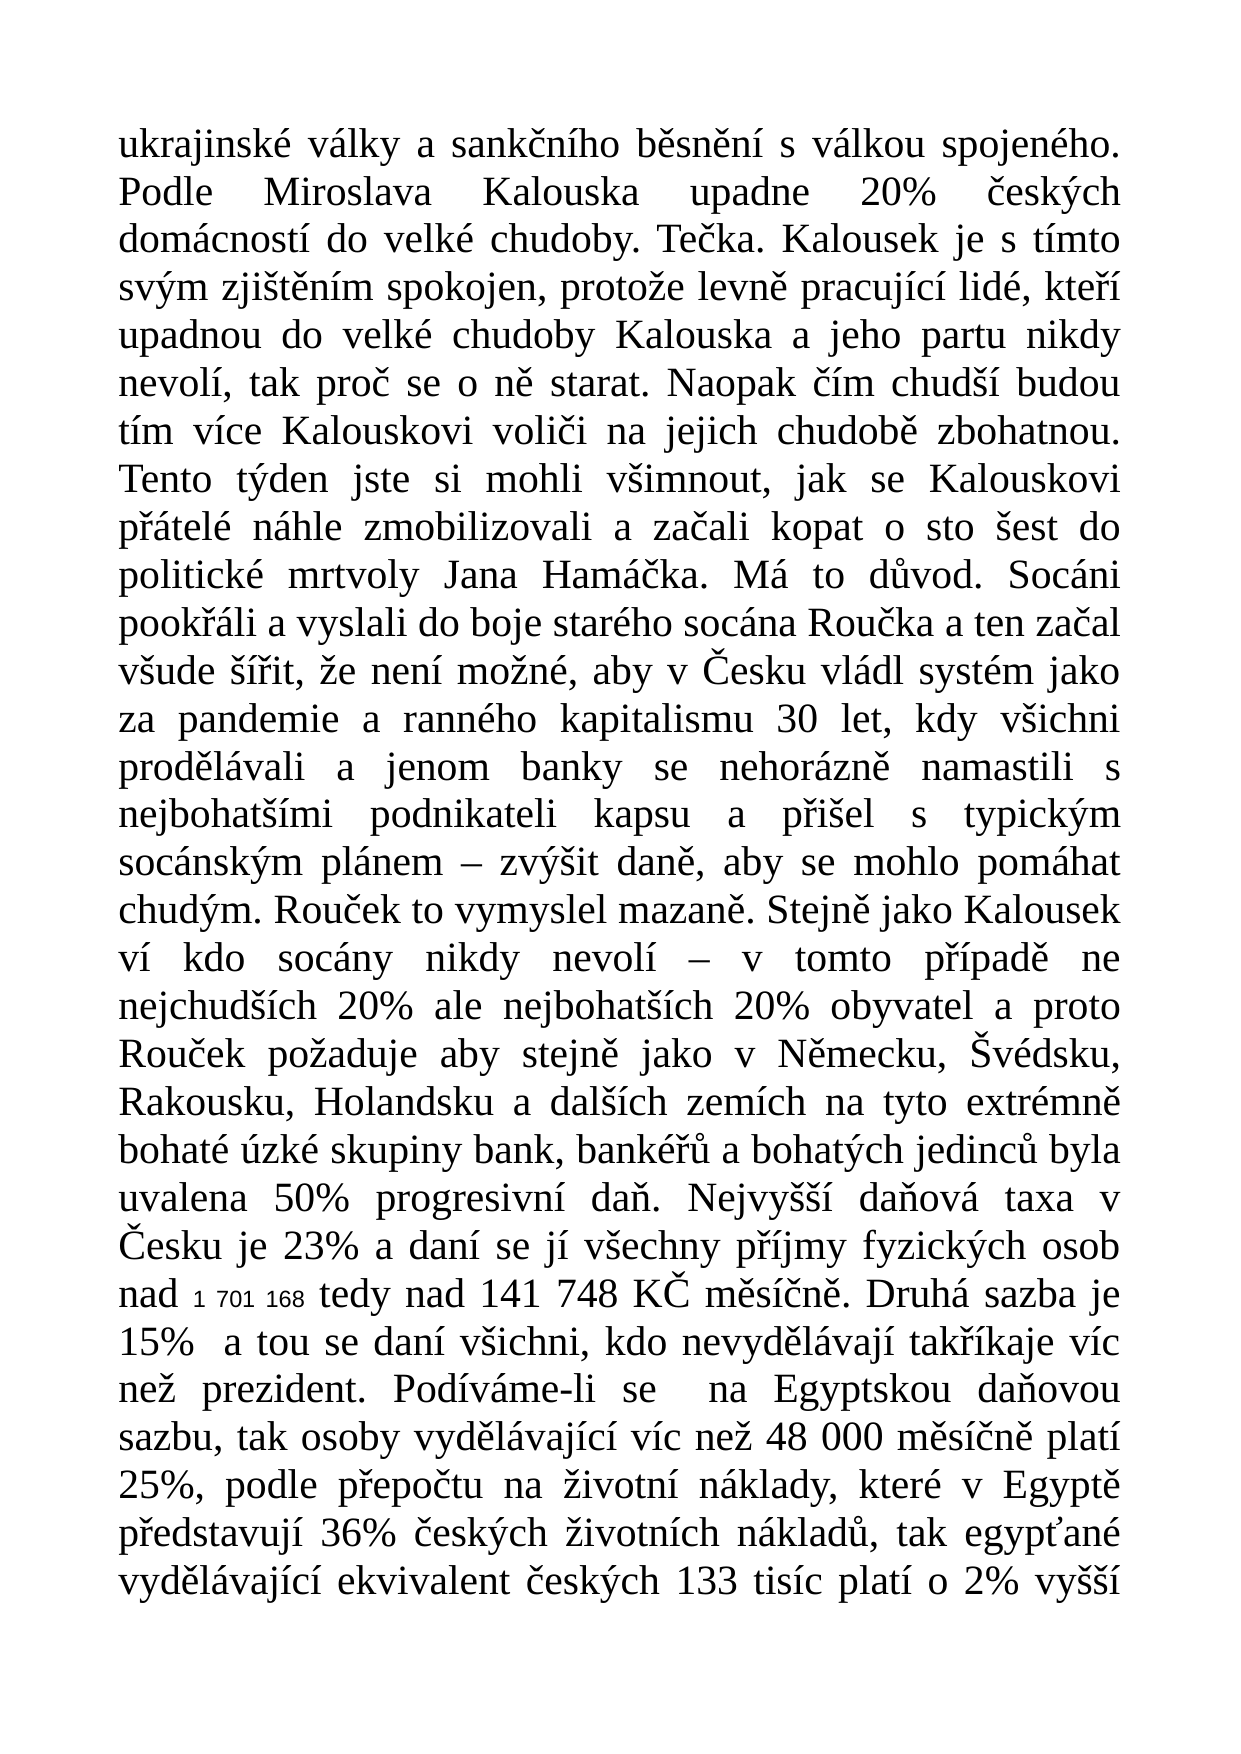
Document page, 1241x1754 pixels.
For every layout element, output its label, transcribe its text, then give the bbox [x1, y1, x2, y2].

text ukrajinské války a sankčního běsnění s válkou spojeného. Podle Miroslava Kalouska upadne 20% českých domácností do velké chudoby. Tečka. Kalousek je s tímto svým zjištěním spokojen, protože levně pracující lidé, kteří upadnou do velké chudoby Kalouska a jeho partu nikdy nevolí, tak proč se o ně starat. Naopak čím chudší budou tím více Kalouskovi voliči na jejich chudobě zbohatnou. Tento týden jste si mohli všimnout, jak se Kalouskovi přátelé náhle zmobilizovali a začali kopat o sto šest do politické mrtvoly Jana Hamáčka. Má to důvod. Socáni pookřáli a vyslali do boje starého socána Roučka a ten začal všude šířit, že není možné, aby v Česku vládl systém jako za pandemie a ranného kapitalismu 30 let, kdy všichni prodělávali a jenom banky se nehorázně namastili s nejbohatšími podnikateli kapsu a přišel s typickým socánským plánem – zvýšit daně, aby se mohlo pomáhat chudým. Rouček to vymyslel mazaně. Stejně jako Kalousek ví kdo socány nikdy nevolí – v tomto případě ne nejchudších 20% ale nejbohatších 20% obyvatel a proto Rouček požaduje aby stejně jako v Německu, Švédsku, Rakousku, Holandsku a dalších zemích na tyto extrémně bohaté úzké skupiny bank, bankéřů a bohatých jedinců byla uvalena 50% progresivní daň. Nejvyšší daňová taxa v Česku je 23% a daní se jí všechny příjmy fyzických osob nad 1 701 168 tedy nad 141 748 KČ měsíčně. Druhá sazba je 15% a tou se daní všichni, kdo nevydělávají takříkaje víc než prezident. Podíváme-li se na Egyptskou daňovou sazbu, tak osoby vydělávající víc než 48 000 měsíčně platí 25%, podle přepočtu na životní náklady, které v Egyptě představují 36% českých životních nákladů, tak egypťané vydělávající ekvivalent českých 133 tisíc platí o 2% vyšší [118, 118, 1122, 1603]
